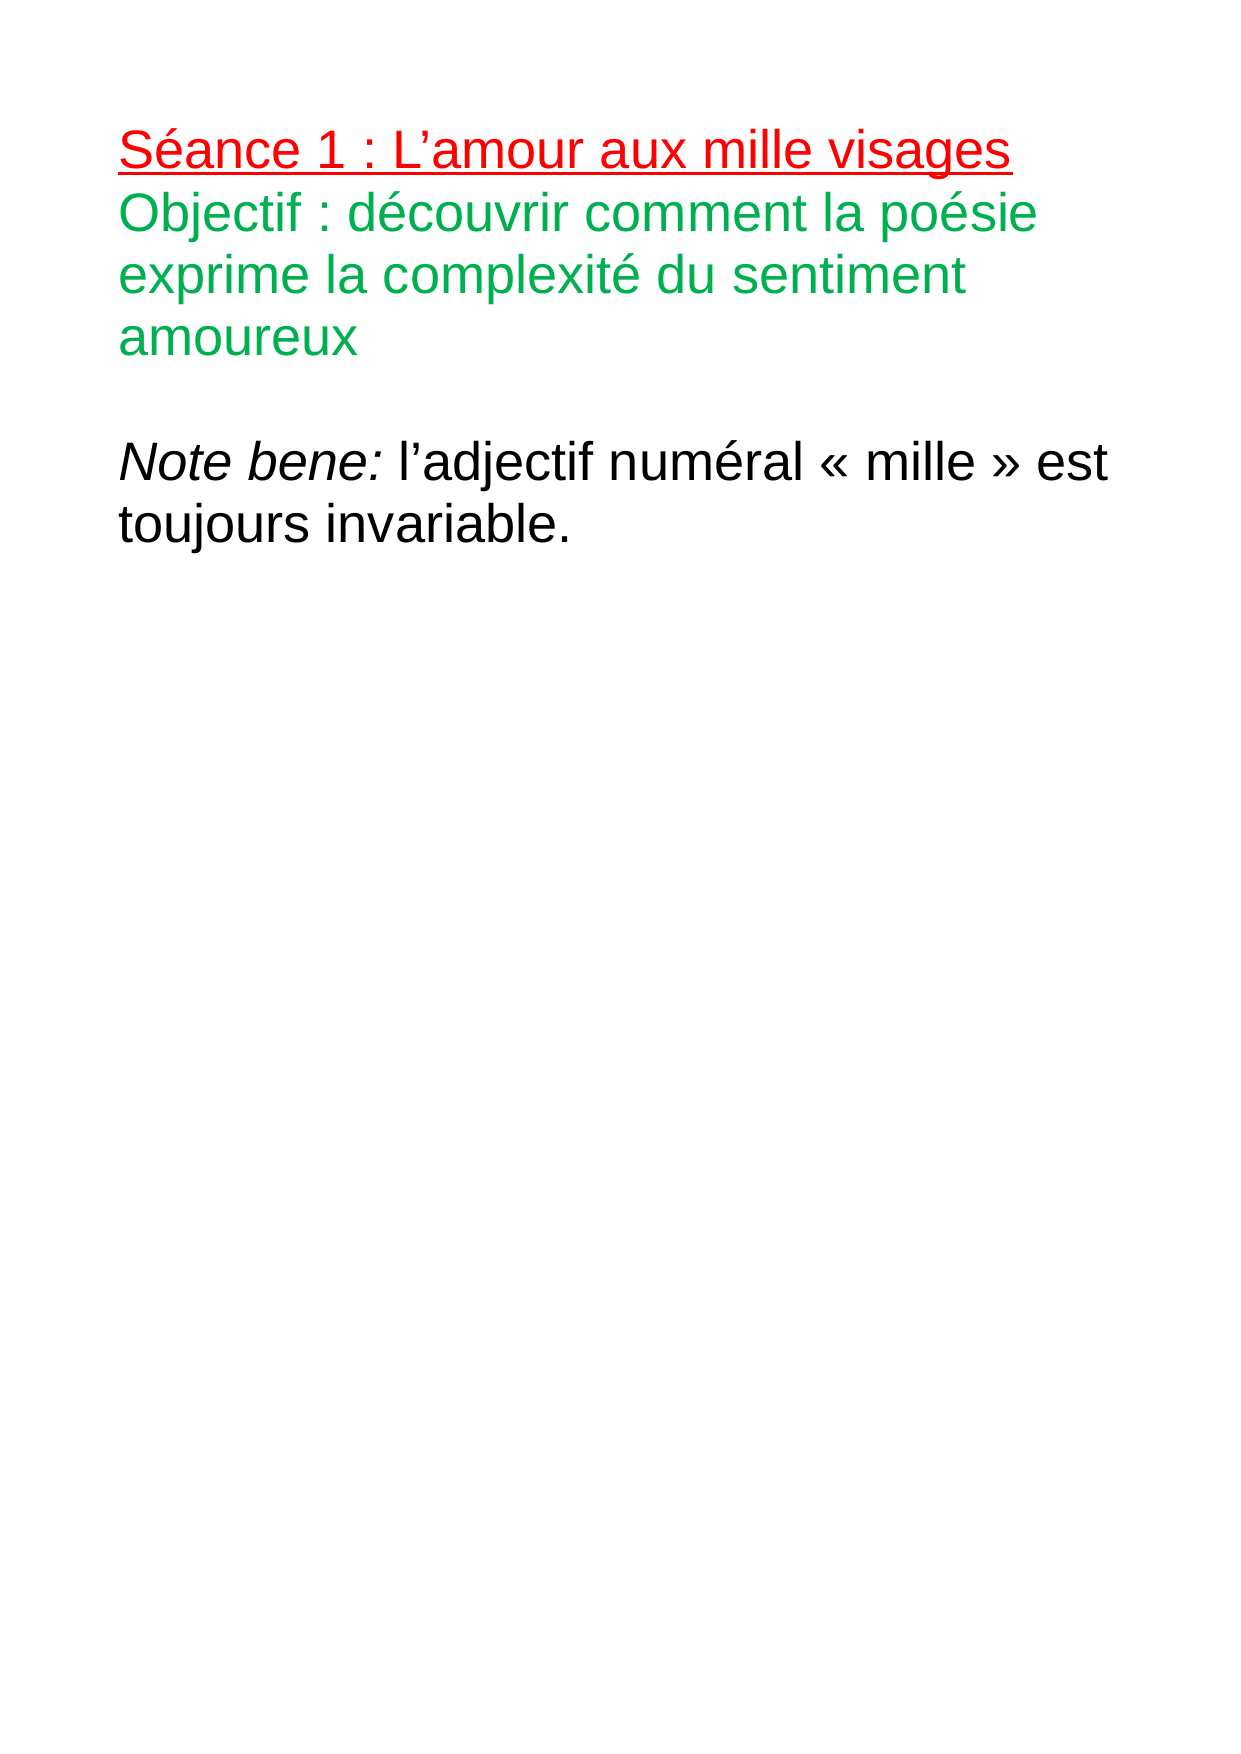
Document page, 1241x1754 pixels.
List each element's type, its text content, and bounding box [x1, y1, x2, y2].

text Note bene: l’adjectif numéral « mille » est toujours invariable. [118, 429, 1122, 554]
text Objectif : découvrir comment la poésie exprime la complexité du sentiment amoureux [118, 180, 1122, 367]
text Séance 1 : L’amour aux mille visages [118, 118, 1122, 180]
